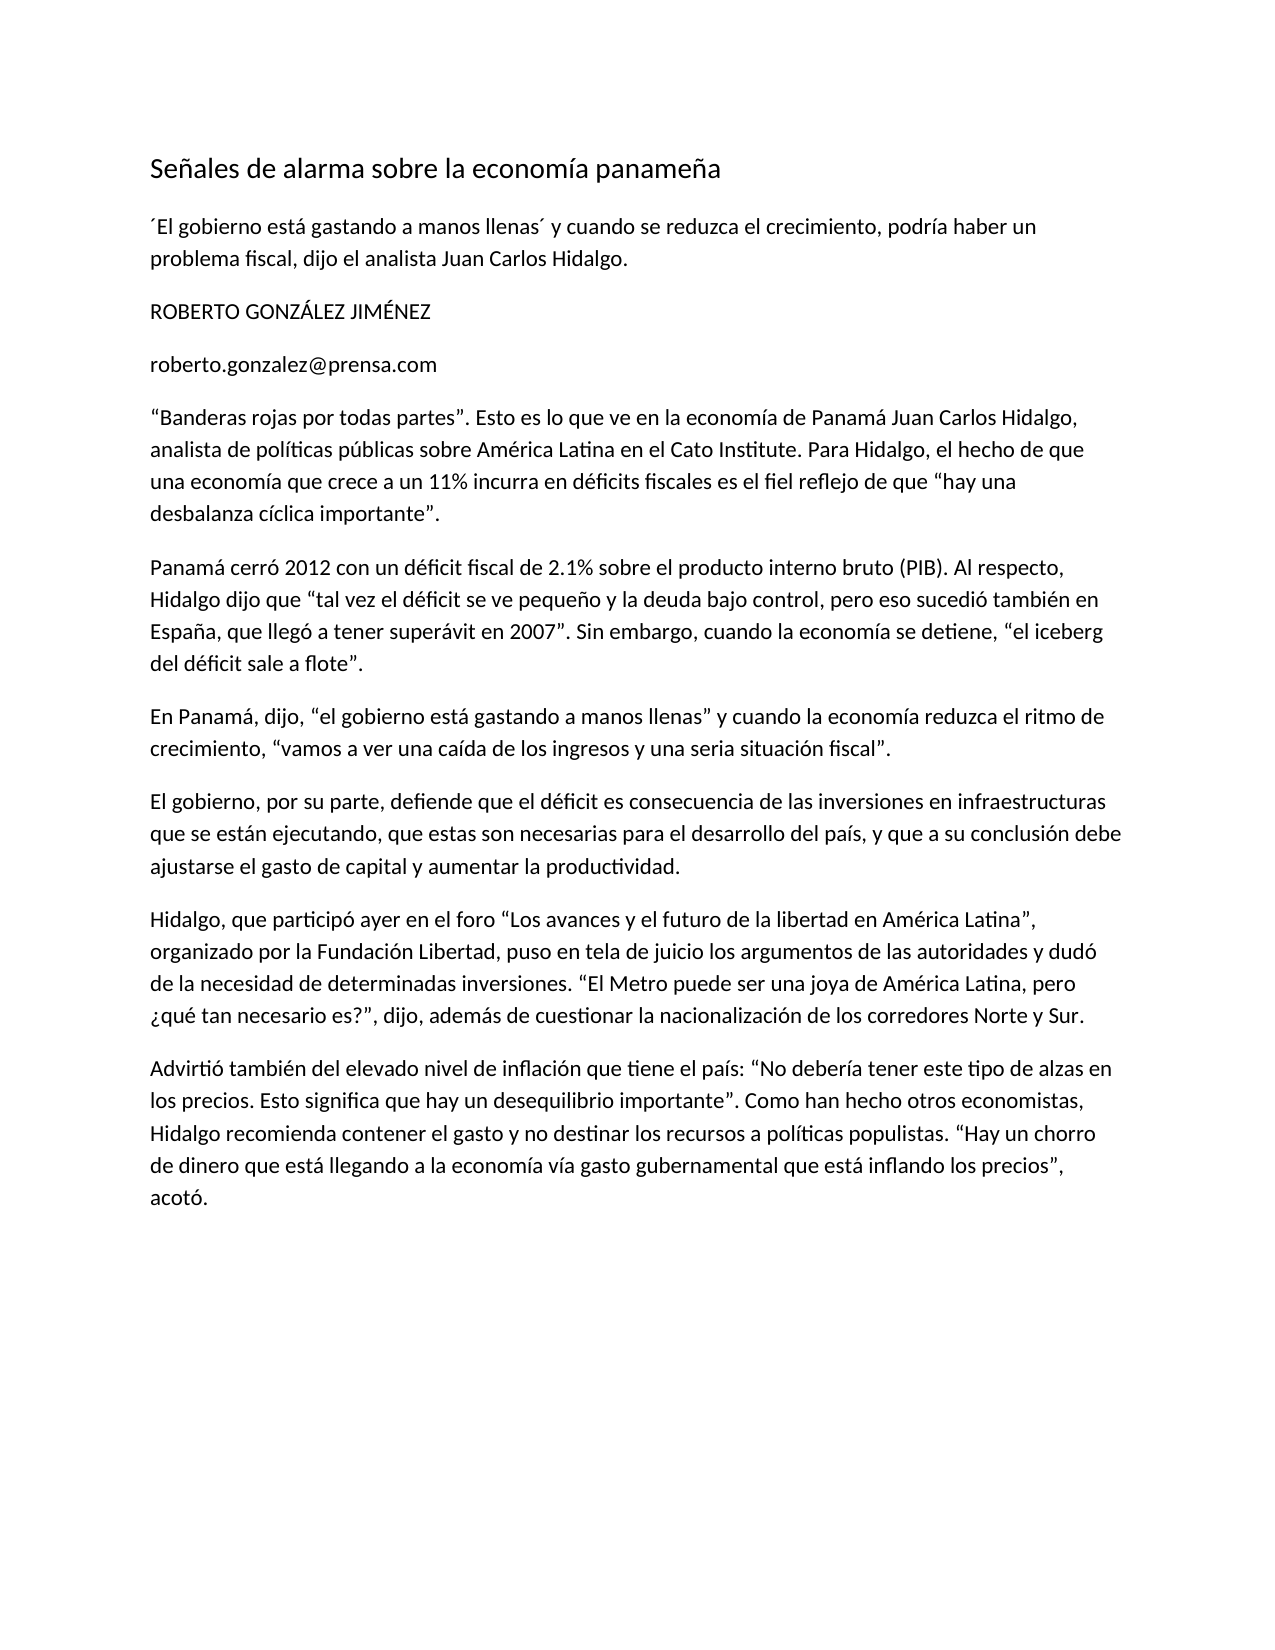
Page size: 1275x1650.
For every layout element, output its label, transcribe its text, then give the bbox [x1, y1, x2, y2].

text En Panamá, dijo, “el gobierno está gastando a manos llenas” y cuando la economía reduzca el ritmo de crecimiento, “vamos a ver una caída de los ingresos y una seria situación fiscal”. [150, 702, 1125, 762]
text ROBERTO GONZÁLEZ JIMÉNEZ [150, 297, 1125, 325]
text Advirtió también del elevado nivel de inflación que tiene el país: “No debería tener este tipo de alzas en los precios. Esto significa que hay un desequilibrio importante”. Como han hecho otros economistas, Hidalgo recomienda contener el gasto y no destinar los recursos a políticas populistas. “Hay un chorro de dinero que está llegando a la economía vía gasto gubernamental que está inflando los precios”, acotó. [150, 1054, 1125, 1211]
text ´El gobierno está gastando a manos llenas´ y cuando se reduzca el crecimiento, podría haber un problema fiscal, dijo el analista Juan Carlos Hidalgo. [150, 212, 1125, 272]
text El gobierno, por su parte, defiende que el déficit es consecuencia de las inversiones en infraestructuras que se están ejecutando, que estas son necesarias para el desarrollo del país, y que a su conclusión debe ajustarse el gasto de capital y aumentar la productividad. [150, 787, 1125, 880]
text Panamá cerró 2012 con un déficit fiscal de 2.1% sobre el producto interno bruto (PIB). Al respecto, Hidalgo dijo que “tal vez el déficit se ve pequeño y la deuda bajo control, pero eso sucedió también en España, que llegó a tener superávit en 2007”. Sin embargo, cuando la economía se detiene, “el iceberg del déficit sale a flote”. [150, 553, 1125, 677]
text Hidalgo, que participó ayer en el foro “Los avances y el futuro de la libertad en América Latina”, organizado por la Fundación Libertad, puso en tela de juicio los argumentos de las autoridades y dudó de la necesidad de determinadas inversiones. “El Metro puede ser una joya de América Latina, pero ¿qué tan necesario es?”, dijo, además de cuestionar la nacionalización de los corredores Norte y Sur. [150, 905, 1125, 1029]
text roberto.gonzalez@prensa.com [150, 350, 1125, 378]
text Señales de alarma sobre la economía panameña [150, 150, 1125, 186]
text “Banderas rojas por todas partes”. Esto es lo que ve en la economía de Panamá Juan Carlos Hidalgo, analista de políticas públicas sobre América Latina en el Cato Institute. Para Hidalgo, el hecho de que una economía que crece a un 11% incurra en déficits fiscales es el fiel reflejo de que “hay una desbalanza cíclica importante”. [150, 403, 1125, 528]
